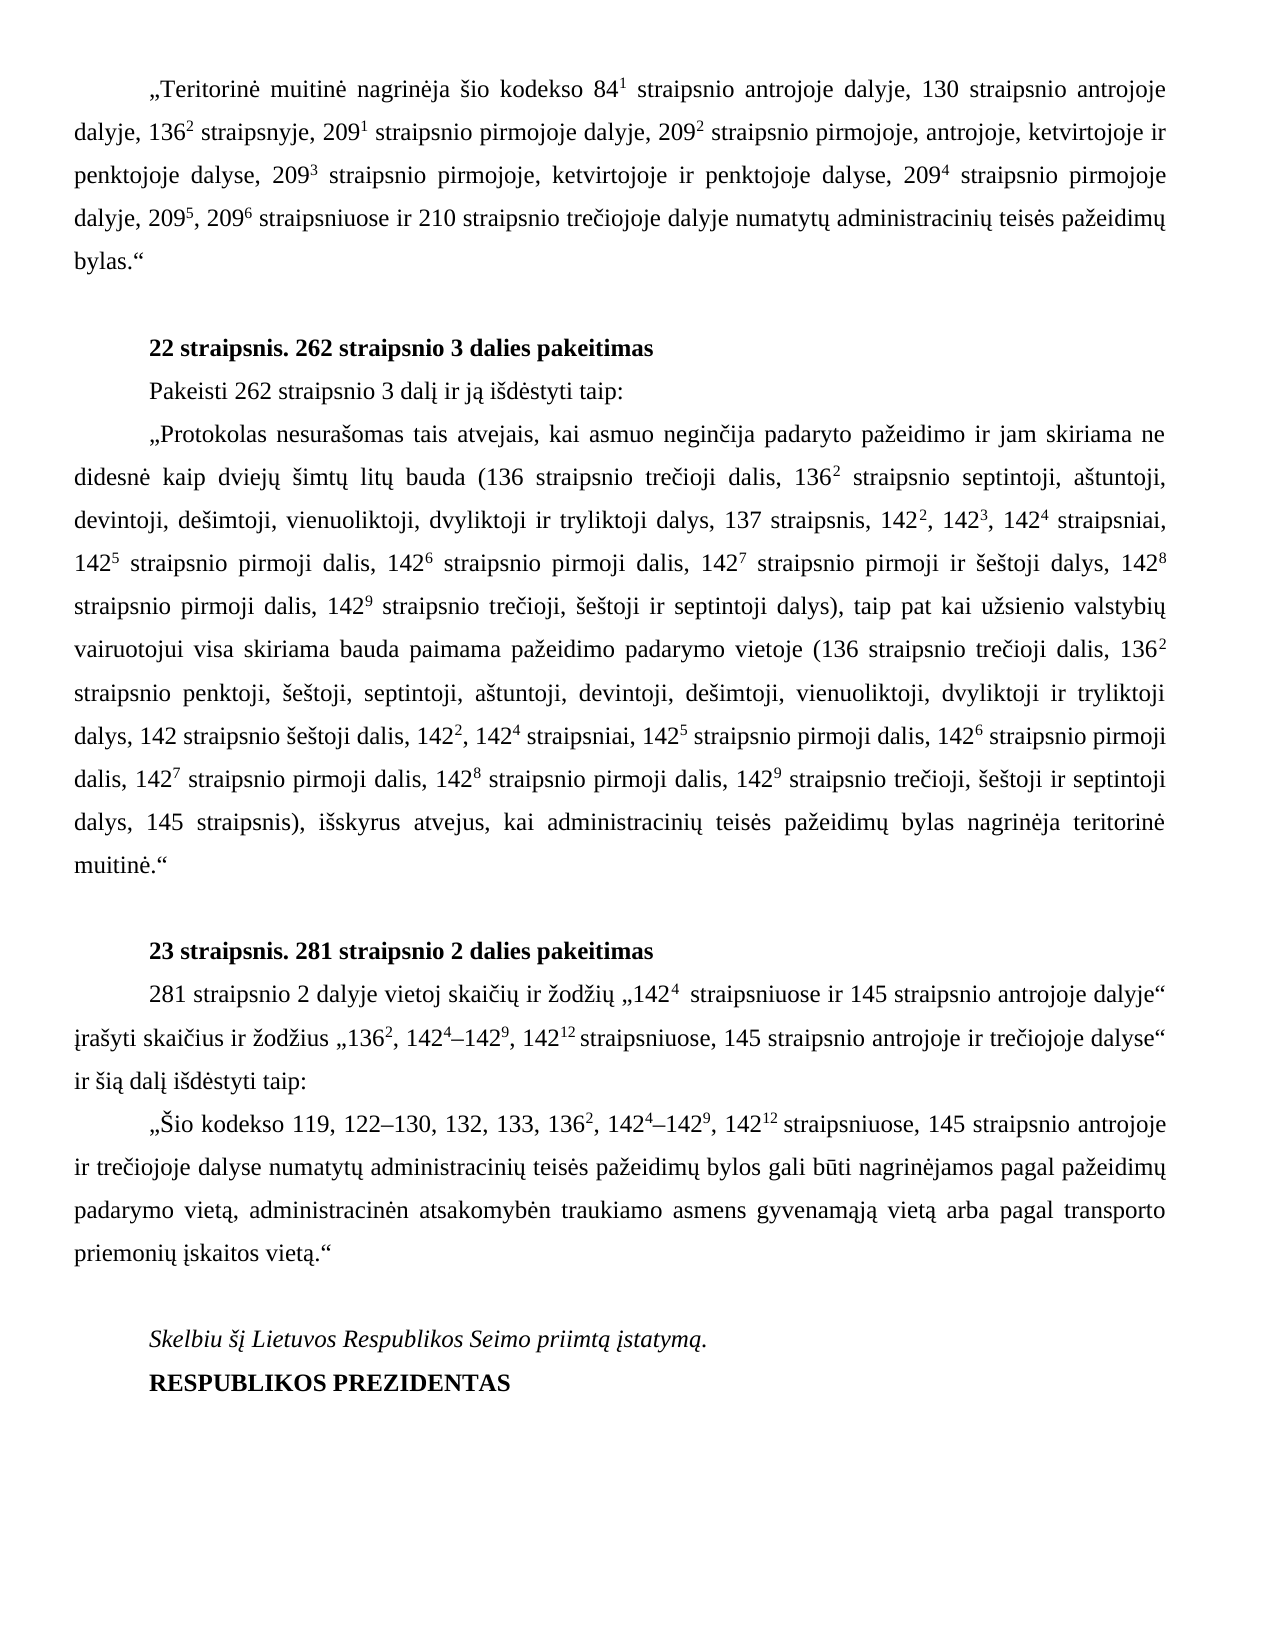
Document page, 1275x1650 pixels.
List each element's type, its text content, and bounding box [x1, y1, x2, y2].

text „Protokolas nesurašomas tais atvejais, kai asmuo neginčija padaryto pažeidimo ir jam skiriama ne didesnė kaip dviejų šimtų litų bauda (136 straipsnio trečioji dalis, 1362 straipsnio septintoji, aštuntoji, devintoji, dešimtoji, vienuoliktoji, dvyliktoji ir tryliktoji dalys, 137 straipsnis, 1422, 1423, 1424 straipsniai, 1425 straipsnio pirmoji dalis, 1426 straipsnio pirmoji dalis, 1427 straipsnio pirmoji ir šeštoji dalys, 1428 straipsnio pirmoji dalis, 1429 straipsnio trečioji, šeštoji ir septintoji dalys), taip pat kai užsienio valstybių vairuotojui visa skiriama bauda paimama pažeidimo padarymo vietoje (136 straipsnio trečioji dalis, 1362 straipsnio penktoji, šeštoji, septintoji, aštuntoji, devintoji, dešimtoji, vienuoliktoji, dvyliktoji ir tryliktoji dalys, 142 straipsnio šeštoji dalis, 1422, 1424 straipsniai, 1425 straipsnio pirmoji dalis, 1426 straipsnio pirmoji dalis, 1427 straipsnio pirmoji dalis, 1428 straipsnio pirmoji dalis, 1429 straipsnio trečioji, šeštoji ir septintoji dalys, 145 straipsnis), išskyrus atvejus, kai administracinių teisės pažeidimų bylas nagrinėja teritorinė muitinė.“ [74, 419, 1167, 879]
text 281 straipsnio 2 dalyje vietoj skaičių ir žodžių „1424 straipsniuose ir 145 straipsnio antrojoje dalyje“ įrašyti skaičius ir žodžius „1362, 1424–1429, 14212 straipsniuose, 145 straipsnio antrojoje ir trečiojoje dalyse“ ir šią dalį išdėstyti taip: [74, 979, 1167, 1094]
text Skelbiu šį Lietuvos Respublikos Seimo priimtą įstatymą. [74, 1324, 1167, 1353]
text 23 straipsnis. 281 straipsnio 2 dalies pakeitimas [74, 936, 1167, 965]
text „Šio kodekso 119, 122–130, 132, 133, 1362, 1424–1429, 14212 straipsniuose, 145 straipsnio antrojoje ir trečiojoje dalyse numatytų administracinių teisės pažeidimų bylos gali būti nagrinėjamos pagal pažeidimų padarymo vietą, administracinėn atsakomybėn traukiamo asmens gyvenamąją vietą arba pagal transporto priemonių įskaitos vietą.“ [74, 1109, 1167, 1267]
text 22 straipsnis. 262 straipsnio 3 dalies pakeitimas [74, 333, 1167, 361]
text Pakeisti 262 straipsnio 3 dalį ir ją išdėstyti taip: [74, 376, 1167, 404]
text „Teritorinė muitinė nagrinėja šio kodekso 841 straipsnio antrojoje dalyje, 130 straipsnio antrojoje dalyje, 1362 straipsnyje, 2091 straipsnio pirmojoje dalyje, 2092 straipsnio pirmojoje, antrojoje, ketvirtojoje ir penktojoje dalyse, 2093 straipsnio pirmojoje, ketvirtojoje ir penktojoje dalyse, 2094 straipsnio pirmojoje dalyje, 2095, 2096 straipsniuose ir 210 straipsnio trečiojoje dalyje numatytų administracinių teisės pažeidimų bylas.“ [74, 74, 1167, 275]
text RESPUBLIKOS PREZIDENTAS [74, 1368, 1167, 1396]
